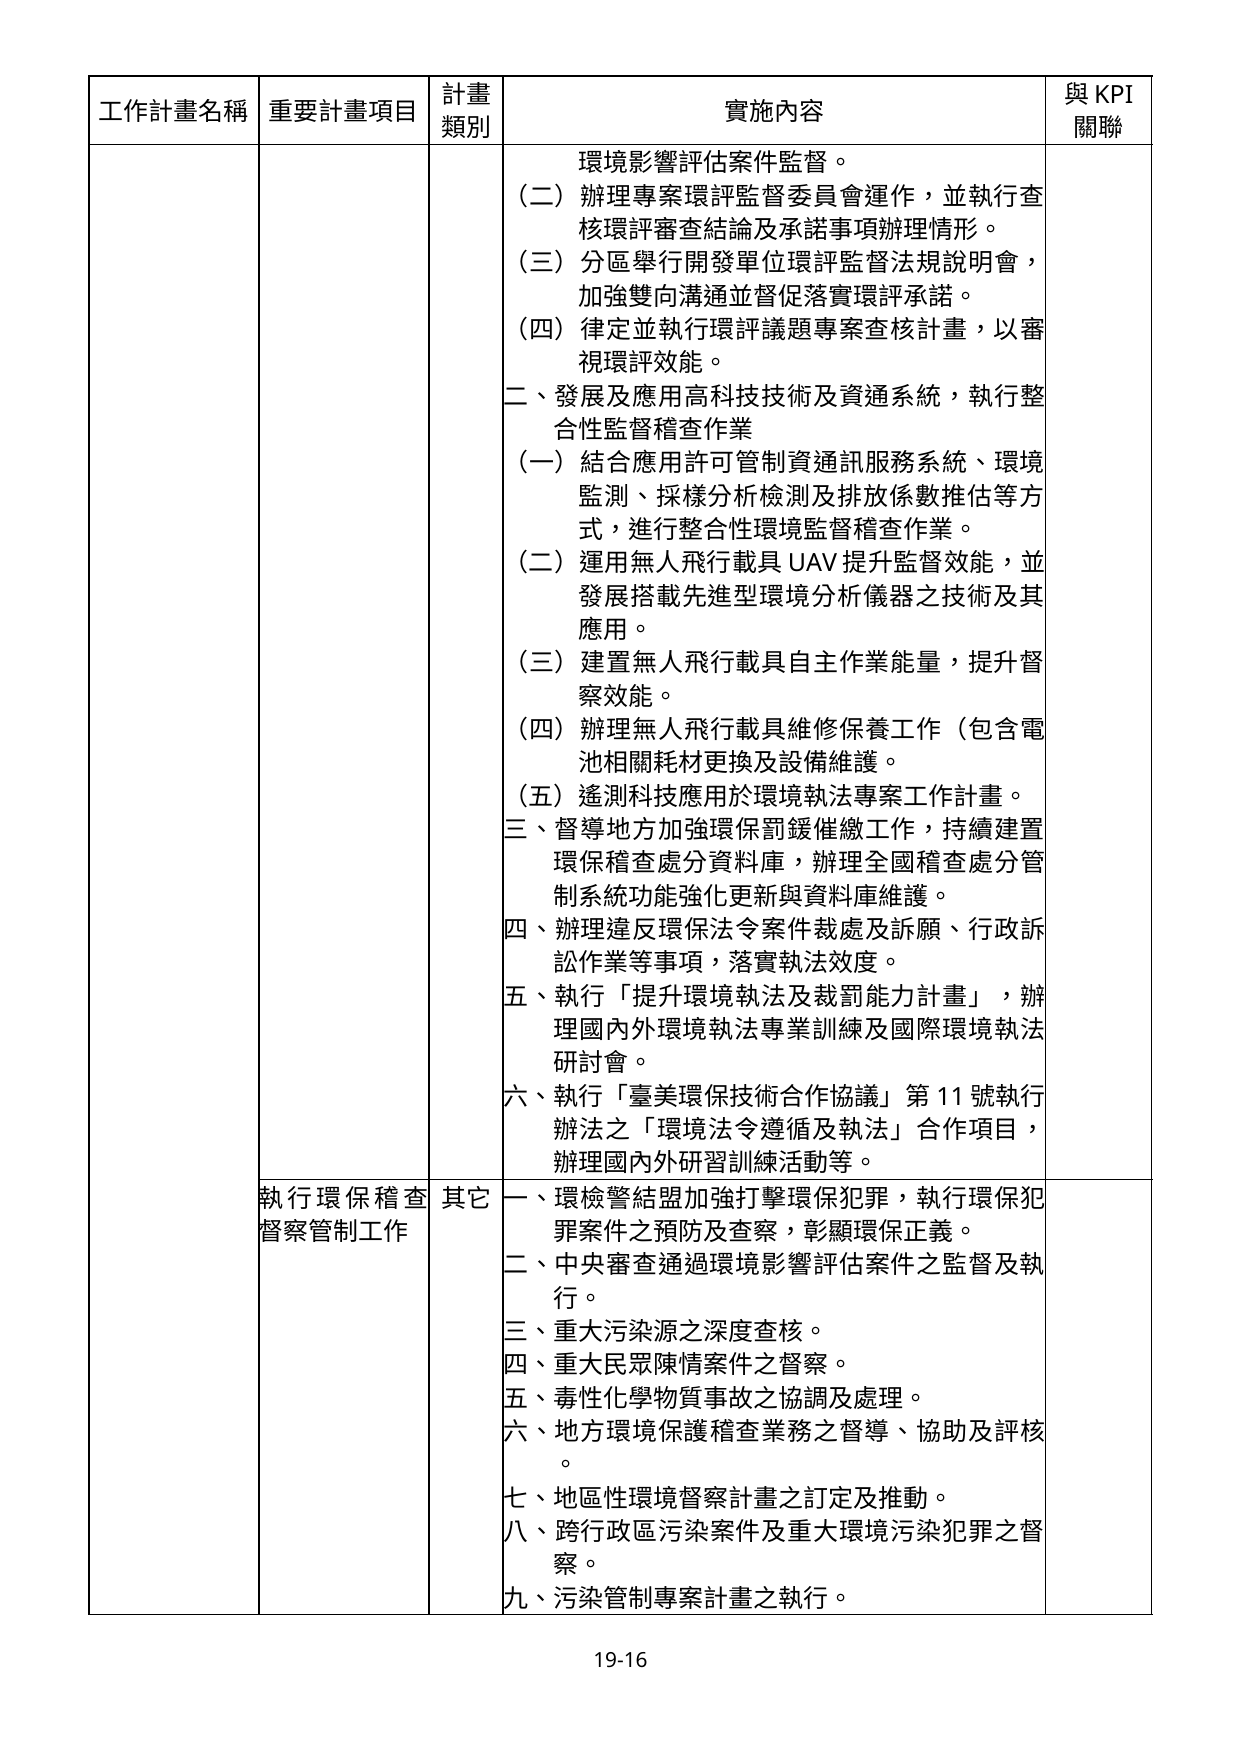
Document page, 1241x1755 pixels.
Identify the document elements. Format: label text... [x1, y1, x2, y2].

table_cell 其它 [430, 1180, 502, 1614]
table_cell 環境影響評估案件監督。 （二）辦理專案環評監督委員會運作，並執行查核環評審查結論及承諾事項辦理情形。 （三）分區舉行開發單位環評監督法規說明會，加強雙向溝通並督促落實環評承諾。 （四）律定並執行環評議題專案查核計畫，以審視環評效能。 二、發展及應用高科技技術及資通系統，執行整合性監督稽查作業 （一）結合應用許可管制資通訊服務系統、環境監測、採樣分析檢測及排放係數推估等方式，進行整合性環境監督稽查作業。 （二）運用無人飛行載具UAV提升監督效能，並發展搭載先進型環境分析儀器之技術及其應用。 （三）建置無人飛行載具自主作業能量，提升督察效能。 （四）辦理無人飛行載具維修保養工作（包含電池相關耗材更換及設備維護。 （五）遙測科技應用於環境執法專案工作計畫。 三、督導地方加強環保罰鍰催繳工作，持續建置環保稽查處分資料庫，辦理全國稽查處分管制系統功能強化更新與資料庫維護。 四、辦理違反環保法令案件裁處及訴願、行政訴訟作業等事項，落實執法效度。 五、執行「提升環境執法及裁罰能力計畫」，辦理國內外環境執法專業訓練及國際環境執法研討會。 六、執行「臺美環保技術合作協議」第11號執行辦法之「環境法令遵循及執法」合作項目，辦理國內外研習訓練活動等。 [504, 145, 1045, 1178]
table_cell [90, 145, 258, 1614]
table_header 工作計畫名稱 [90, 77, 258, 143]
table_header 實施內容 [504, 77, 1045, 143]
table_cell [1046, 145, 1151, 1178]
table_cell [260, 145, 428, 1178]
table_cell 一、環檢警結盟加強打擊環保犯罪，執行環保犯罪案件之預防及查察，彰顯環保正義。 二、中央審查通過環境影響評估案件之監督及執行。 三、重大污染源之深度查核。 四、重大民眾陳情案件之督察。 五、毒性化學物質事故之協調及處理。 六、地方環境保護稽查業務之督導、協助及評核。 七、地區性環境督察計畫之訂定及推動。 八、跨行政區污染案件及重大環境污染犯罪之督察。 九、污染管制專案計畫之執行。 [504, 1180, 1045, 1614]
table_cell [430, 145, 502, 1178]
table_cell 執行環保稽查督察管制工作 [260, 1180, 428, 1614]
table_cell [1046, 1180, 1151, 1614]
table_header 與KPI 關聯 [1046, 77, 1151, 143]
table_header 計畫類別 [430, 77, 502, 143]
table_header 重要計畫項目 [260, 77, 428, 143]
